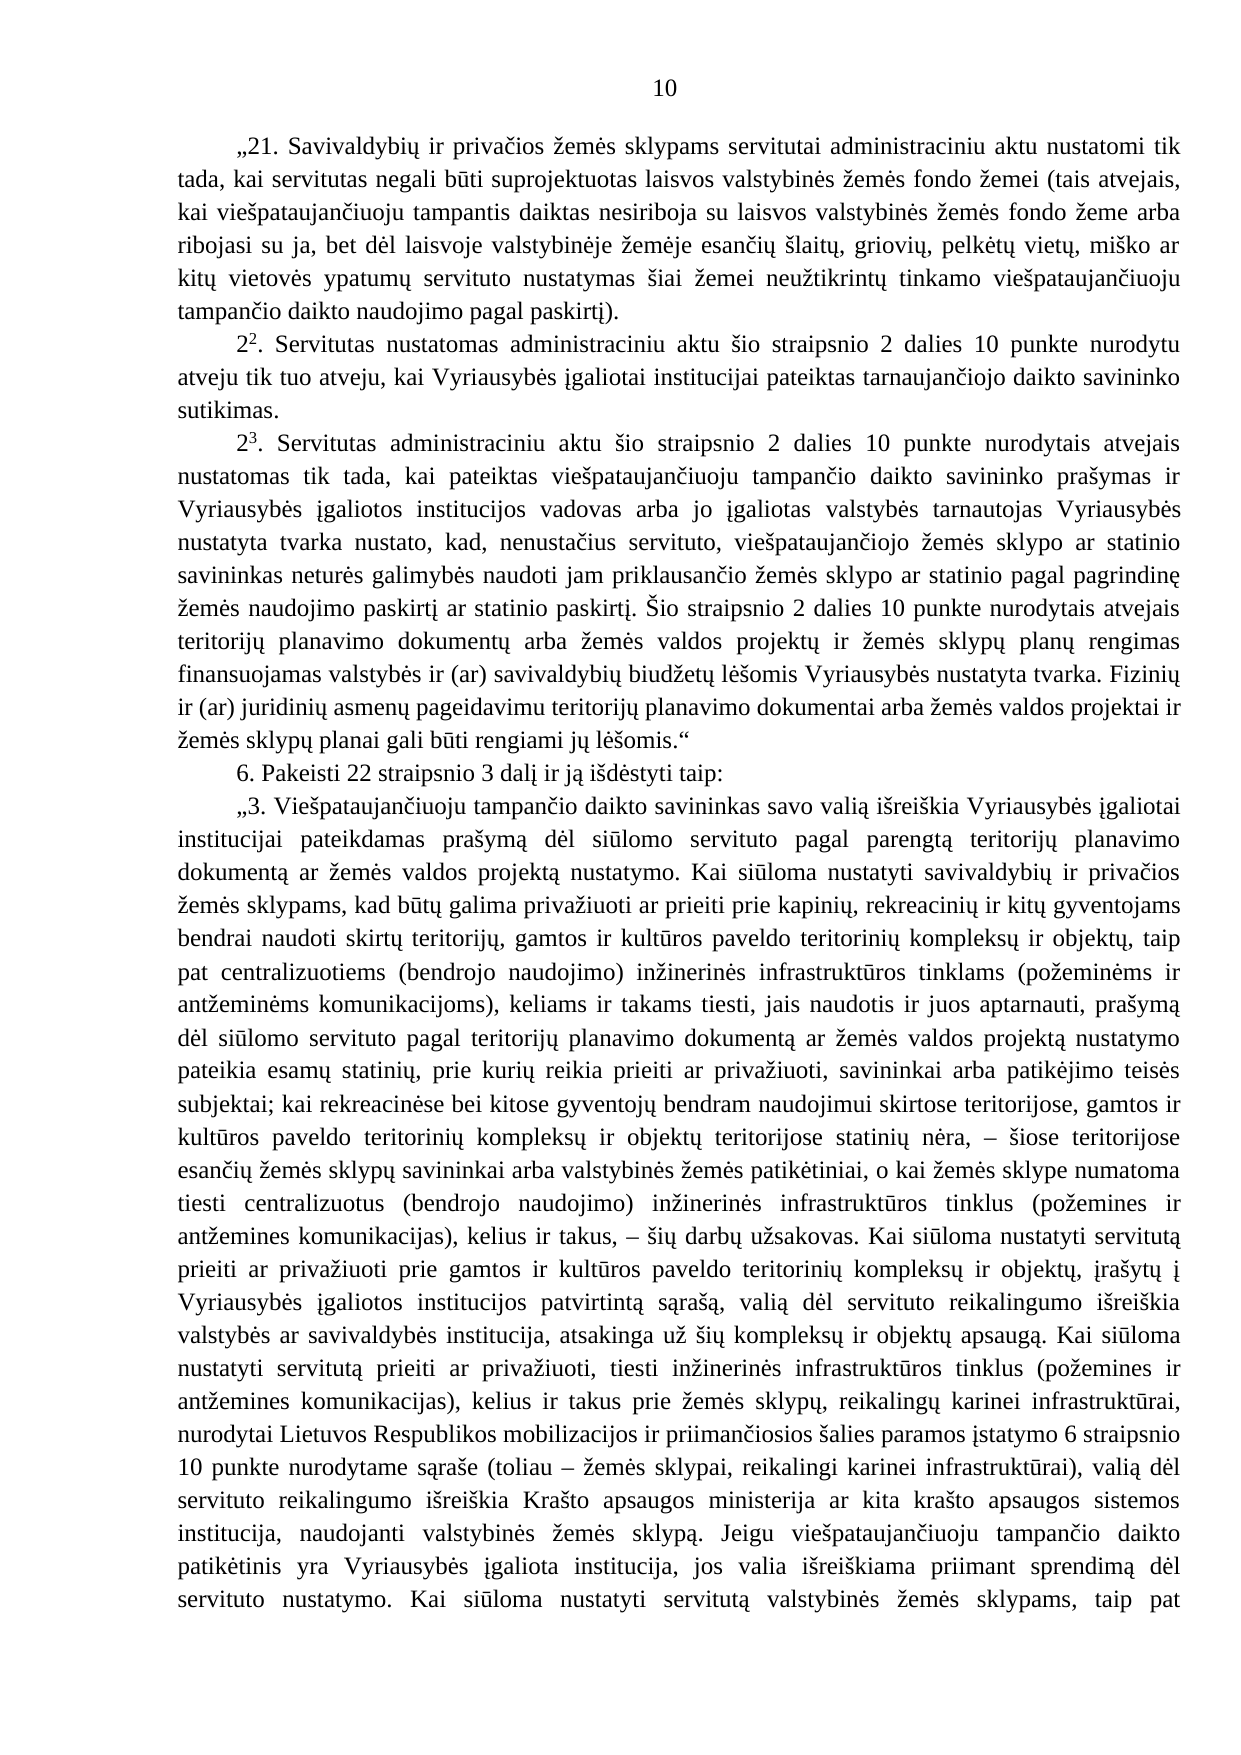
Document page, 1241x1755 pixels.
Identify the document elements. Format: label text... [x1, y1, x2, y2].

text 23. Servitutas administraciniu aktu šio straipsnio 2 dalies 10 punkte nurodytais atvejais nustatomas tik tada, kai pateiktas viešpataujančiuoju tampančio daikto savininko prašymas ir Vyriausybės įgaliotos institucijos vadovas arba jo įgaliotas valstybės tarnautojas Vyriausybės nustatyta tvarka nustato, kad, nenustačius servituto, viešpataujančiojo žemės sklypo ar statinio savininkas neturės galimybės naudoti jam priklausančio žemės sklypo ar statinio pagal pagrindinę žemės naudojimo paskirtį ar statinio paskirtį. Šio straipsnio 2 dalies 10 punkte nurodytais atvejais teritorijų planavimo dokumentų arba žemės valdos projektų ir žemės sklypų planų rengimas finansuojamas valstybės ir (ar) savivaldybių biudžetų lėšomis Vyriausybės nustatyta tvarka. Fizinių ir (ar) juridinių asmenų pageidavimu teritorijų planavimo dokumentai arba žemės valdos projektai ir žemės sklypų planai gali būti rengiami jų lėšomis.“ [177, 428, 1181, 754]
text 22. Servitutas nustatomas administraciniu aktu šio straipsnio 2 dalies 10 punkte nurodytu atveju tik tuo atveju, kai Vyriausybės įgaliotai institucijai pateiktas tarnaujančiojo daikto savininko sutikimas. [177, 329, 1181, 424]
text „3. Viešpataujančiuoju tampančio daikto savininkas savo valią išreiškia Vyriausybės įgaliotai institucijai pateikdamas prašymą dėl siūlomo servituto pagal parengtą teritorijų planavimo dokumentą ar žemės valdos projektą nustatymo. Kai siūloma nustatyti savivaldybių ir privačios žemės sklypams, kad būtų galima privažiuoti ar prieiti prie kapinių, rekreacinių ir kitų gyventojams bendrai naudoti skirtų teritorijų, gamtos ir kultūros paveldo teritorinių kompleksų ir objektų, taip pat centralizuotiems (bendrojo naudojimo) inžinerinės infrastruktūros tinklams (požeminėms ir antžeminėms komunikacijoms), keliams ir takams tiesti, jais naudotis ir juos aptarnauti, prašymą dėl siūlomo servituto pagal teritorijų planavimo dokumentą ar žemės valdos projektą nustatymo pateikia esamų statinių, prie kurių reikia prieiti ar privažiuoti, savininkai arba patikėjimo teisės subjektai; kai rekreacinėse bei kitose gyventojų bendram naudojimui skirtose teritorijose, gamtos ir kultūros paveldo teritorinių kompleksų ir objektų teritorijose statinių nėra, – šiose teritorijose esančių žemės sklypų savininkai arba valstybinės žemės patikėtiniai, o kai žemės sklype numatoma tiesti centralizuotus (bendrojo naudojimo) inžinerinės infrastruktūros tinklus (požemines ir antžemines komunikacijas), kelius ir takus, – šių darbų užsakovas. Kai siūloma nustatyti servitutą prieiti ar privažiuoti prie gamtos ir kultūros paveldo teritorinių kompleksų ir objektų, įrašytų į Vyriausybės įgaliotos institucijos patvirtintą sąrašą, valią dėl servituto reikalingumo išreiškia valstybės ar savivaldybės institucija, atsakinga už šių kompleksų ir objektų apsaugą. Kai siūloma nustatyti servitutą prieiti ar privažiuoti, tiesti inžinerinės infrastruktūros tinklus (požemines ir antžemines komunikacijas), kelius ir takus prie žemės sklypų, reikalingų karinei infrastruktūrai, nurodytai Lietuvos Respublikos mobilizacijos ir priimančiosios šalies paramos įstatymo 6 straipsnio 10 punkte nurodytame sąraše (toliau – žemės sklypai, reikalingi karinei infrastruktūrai), valią dėl servituto reikalingumo išreiškia Krašto apsaugos ministerija ar kita krašto apsaugos sistemos institucija, naudojanti valstybinės žemės sklypą. Jeigu viešpataujančiuoju tampančio daikto patikėtinis yra Vyriausybės įgaliota institucija, jos valia išreiškiama priimant sprendimą dėl servituto nustatymo. Kai siūloma nustatyti servitutą valstybinės žemės sklypams, taip pat [177, 791, 1181, 1613]
text „21. Savivaldybių ir privačios žemės sklypams servitutai administraciniu aktu nustatomi tik tada, kai servitutas negali būti suprojektuotas laisvos valstybinės žemės fondo žemei (tais atvejais, kai viešpataujančiuoju tampantis daiktas nesiriboja su laisvos valstybinės žemės fondo žeme arba ribojasi su ja, bet dėl laisvoje valstybinėje žemėje esančių šlaitų, griovių, pelkėtų vietų, miško ar kitų vietovės ypatumų servituto nustatymas šiai žemei neužtikrintų tinkamo viešpataujančiuoju tampančio daikto naudojimo pagal paskirtį). [177, 131, 1181, 325]
text 6. Pakeisti 22 straipsnio 3 dalį ir ją išdėstyti taip: [177, 758, 1181, 787]
